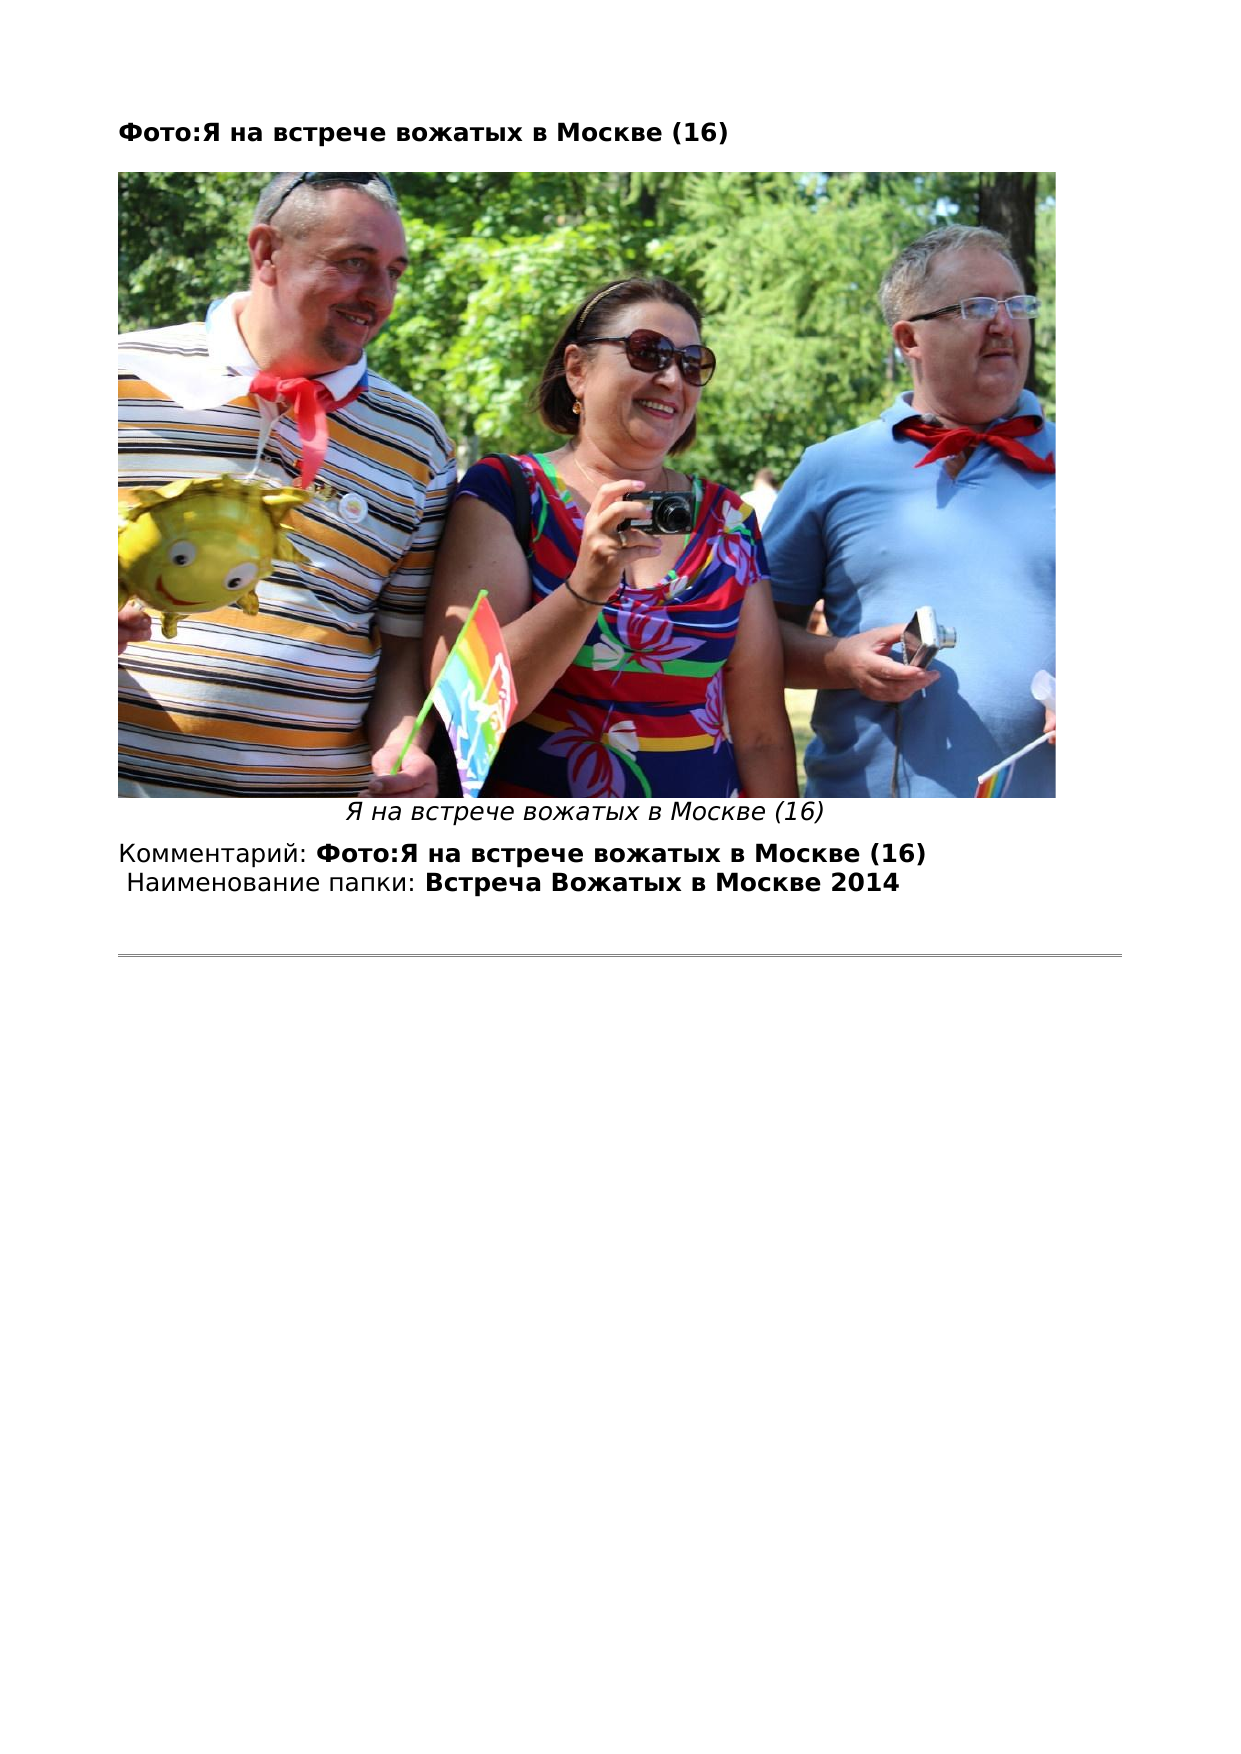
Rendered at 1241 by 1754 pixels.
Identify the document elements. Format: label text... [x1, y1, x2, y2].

subtitle Фото:Я на встрече вожатых в Москве (16) [118, 118, 1122, 147]
text Комментарий: Фото:Я на встрече вожатых в Москве (16) Наименование папки: Встреча Вожатых в Москве 2014 [118, 839, 1122, 927]
picture [118, 172, 1056, 798]
text Я на встрече вожатых в Москве (16) [118, 798, 1056, 827]
